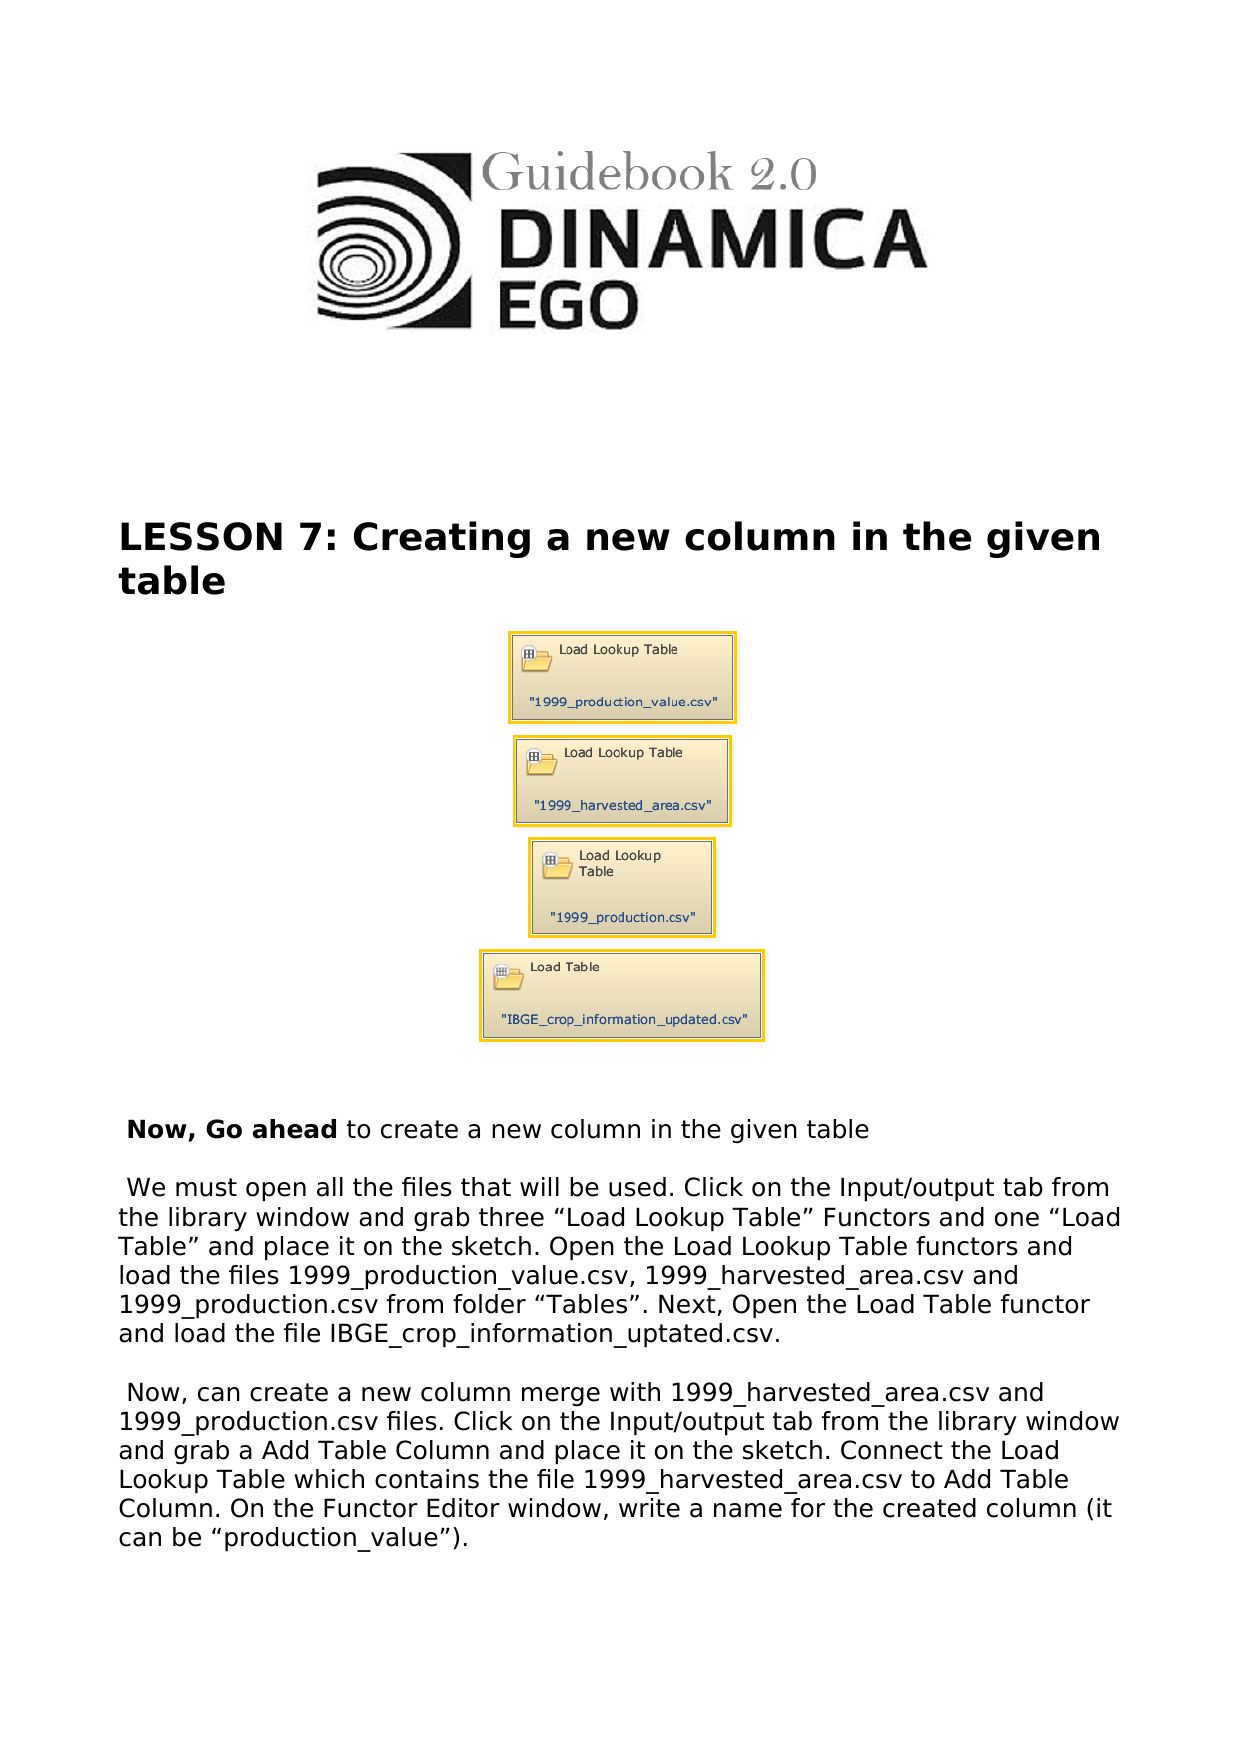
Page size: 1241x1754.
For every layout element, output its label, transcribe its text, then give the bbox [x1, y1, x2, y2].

subtitle LESSON 7: Creating a new column in the given table [118, 516, 1122, 603]
picture [307, 118, 933, 350]
picture [463, 615, 777, 1057]
text Now, Go ahead to create a new column in the given table We must open all the files that will be used. Click on the Input/output tab from the library window and grab three “Load Lookup Table” Functors and one “Load Table” and place it on the sketch. Open the Load Lookup Table functors and load the files 1999_production_value.csv, 1999_harvested_area.csv and 1999_production.csv from folder “Tables”. Next, Open the Load Table functor and load the file IBGE_crop_information_uptated.csv. Now, can create a new column merge with 1999_harvested_area.csv and 1999_production.csv files. Click on the Input/output tab from the library window and grab a Add Table Column and place it on the sketch. Connect the Load Lookup Table which contains the file 1999_harvested_area.csv to Add Table Column. On the Functor Editor window, write a name for the created column (it can be “production_value”). [118, 616, 1122, 1611]
